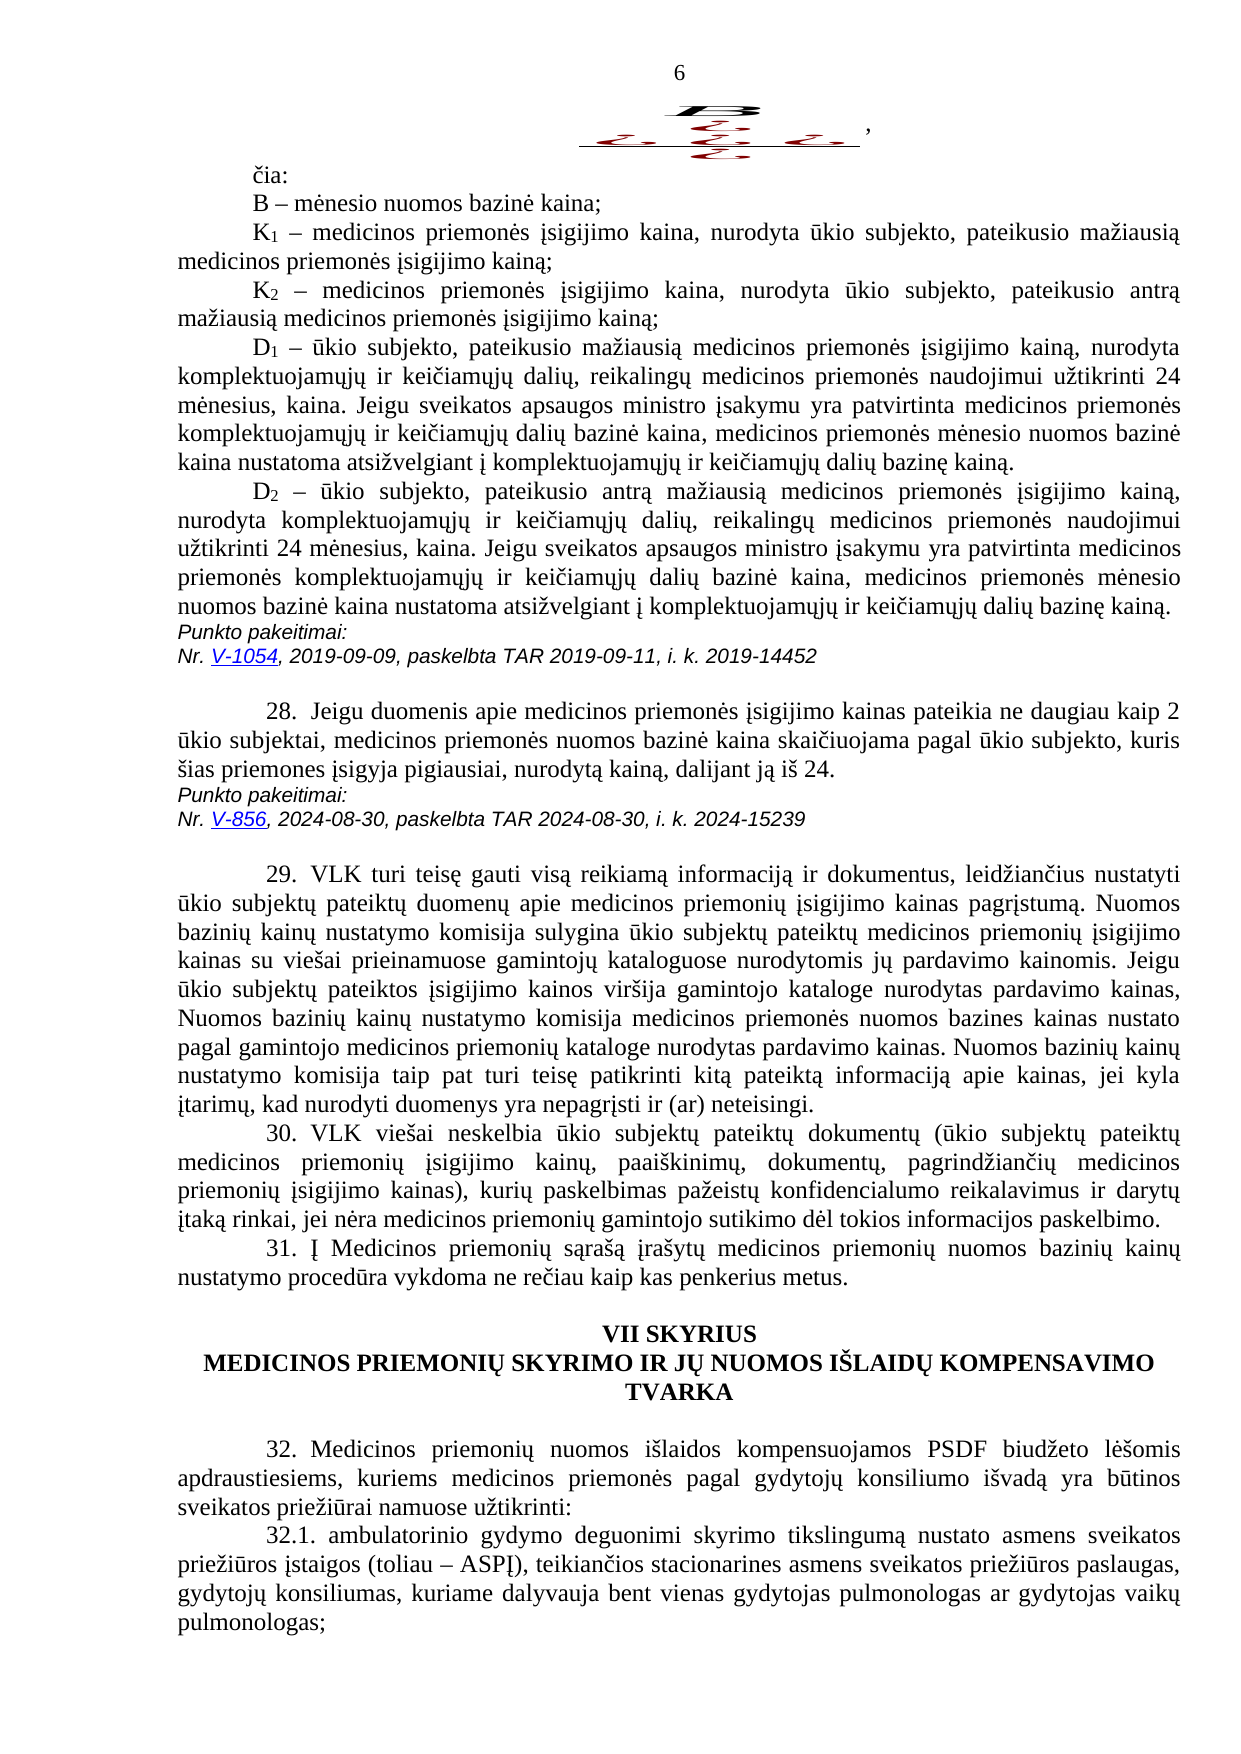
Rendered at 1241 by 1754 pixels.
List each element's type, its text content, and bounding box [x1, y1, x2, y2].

text Nr. V-856, 2024-08-30, paskelbta TAR 2024-08-30, i. k. 2024-15239 [177, 807, 1181, 831]
text Punkto pakeitimai: [177, 620, 1181, 644]
text B – mėnesio nuomos bazinė kaina; [177, 188, 1181, 217]
text 28. Jeigu duomenis apie medicinos priemonės įsigijimo kainas pateikia ne daugiau kaip 2 ūkio subjektai, medicinos priemonės nuomos bazinė kaina skaičiuojama pagal ūkio subjekto, kuris šias priemones įsigyja pigiausiai, nurodytą kainą, dalijant ją iš 24. [177, 696, 1181, 783]
text D2 – ūkio subjekto, pateikusio antrą mažiausią medicinos priemonės įsigijimo kainą, nurodyta komplektuojamųjų ir keičiamųjų dalių, reikalingų medicinos priemonės naudojimui užtikrinti 24 mėnesius, kaina. Jeigu sveikatos apsaugos ministro įsakymu yra patvirtinta medicinos priemonės komplektuojamųjų ir keičiamųjų dalių bazinė kaina, medicinos priemonės mėnesio nuomos bazinė kaina nustatoma atsižvelgiant į komplektuojamųjų ir keičiamųjų dalių bazinę kainą. [177, 476, 1181, 620]
text 30. VLK viešai neskelbia ūkio subjektų pateiktų dokumentų (ūkio subjektų pateiktų medicinos priemonių įsigijimo kainų, paaiškinimų, dokumentų, pagrindžiančių medicinos priemonių įsigijimo kainas), kurių paskelbimas pažeistų konfidencialumo reikalavimus ir darytų įtaką rinkai, jei nėra medicinos priemonių gamintojo sutikimo dėl tokios informacijos paskelbimo. [177, 1118, 1181, 1233]
text čia: [177, 160, 1181, 188]
text Punkto pakeitimai: [177, 783, 1181, 807]
text VII SKYRIUS [177, 1319, 1181, 1348]
text Nr. V-1054, 2019-09-09, paskelbta TAR 2019-09-11, i. k. 2019-14452 [177, 644, 1181, 668]
text K1 – medicinos priemonės įsigijimo kaina, nurodyta ūkio subjekto, pateikusio mažiausią medicinos priemonės įsigijimo kainą; [177, 217, 1181, 275]
text , [177, 103, 1181, 160]
text 31. Į Medicinos priemonių sąrašą įrašytų medicinos priemonių nuomos bazinių kainų nustatymo procedūra vykdoma ne rečiau kaip kas penkerius metus. [177, 1233, 1181, 1291]
text 32.1. ambulatorinio gydymo deguonimi skyrimo tikslingumą nustato asmens sveikatos priežiūros įstaigos (toliau – ASPĮ), teikiančios stacionarines asmens sveikatos priežiūros paslaugas, gydytojų konsiliumas, kuriame dalyvauja bent vienas gydytojas pulmonologas ar gydytojas vaikų pulmonologas; [177, 1521, 1181, 1636]
text 32. Medicinos priemonių nuomos išlaidos kompensuojamos PSDF biudžeto lėšomis apdraustiesiems, kuriems medicinos priemonės pagal gydytojų konsiliumo išvadą yra būtinos sveikatos priežiūrai namuose užtikrinti: [177, 1434, 1181, 1521]
text D1 – ūkio subjekto, pateikusio mažiausią medicinos priemonės įsigijimo kainą, nurodyta komplektuojamųjų ir keičiamųjų dalių, reikalingų medicinos priemonės naudojimui užtikrinti 24 mėnesius, kaina. Jeigu sveikatos apsaugos ministro įsakymu yra patvirtinta medicinos priemonės komplektuojamųjų ir keičiamųjų dalių bazinė kaina, medicinos priemonės mėnesio nuomos bazinė kaina nustatoma atsižvelgiant į komplektuojamųjų ir keičiamųjų dalių bazinę kainą. [177, 332, 1181, 476]
text 29. VLK turi teisę gauti visą reikiamą informaciją ir dokumentus, leidžiančius nustatyti ūkio subjektų pateiktų duomenų apie medicinos priemonių įsigijimo kainas pagrįstumą. Nuomos bazinių kainų nustatymo komisija sulygina ūkio subjektų pateiktų medicinos priemonių įsigijimo kainas su viešai prieinamuose gamintojų kataloguose nurodytomis jų pardavimo kainomis. Jeigu ūkio subjektų pateiktos įsigijimo kainos viršija gamintojo kataloge nurodytas pardavimo kainas, Nuomos bazinių kainų nustatymo komisija medicinos priemonės nuomos bazines kainas nustato pagal gamintojo medicinos priemonių kataloge nurodytas pardavimo kainas. Nuomos bazinių kainų nustatymo komisija taip pat turi teisę patikrinti kitą pateiktą informaciją apie kainas, jei kyla įtarimų, kad nurodyti duomenys yra nepagrįsti ir (ar) neteisingi. [177, 859, 1181, 1118]
text K2 – medicinos priemonės įsigijimo kaina, nurodyta ūkio subjekto, pateikusio antrą mažiausią medicinos priemonės įsigijimo kainą; [177, 275, 1181, 332]
text MEDICINOS PRIEMONIŲ SKYRIMO IR JŲ NUOMOS IŠLAIDŲ KOMPENSAVIMO TVARKA [177, 1348, 1181, 1406]
